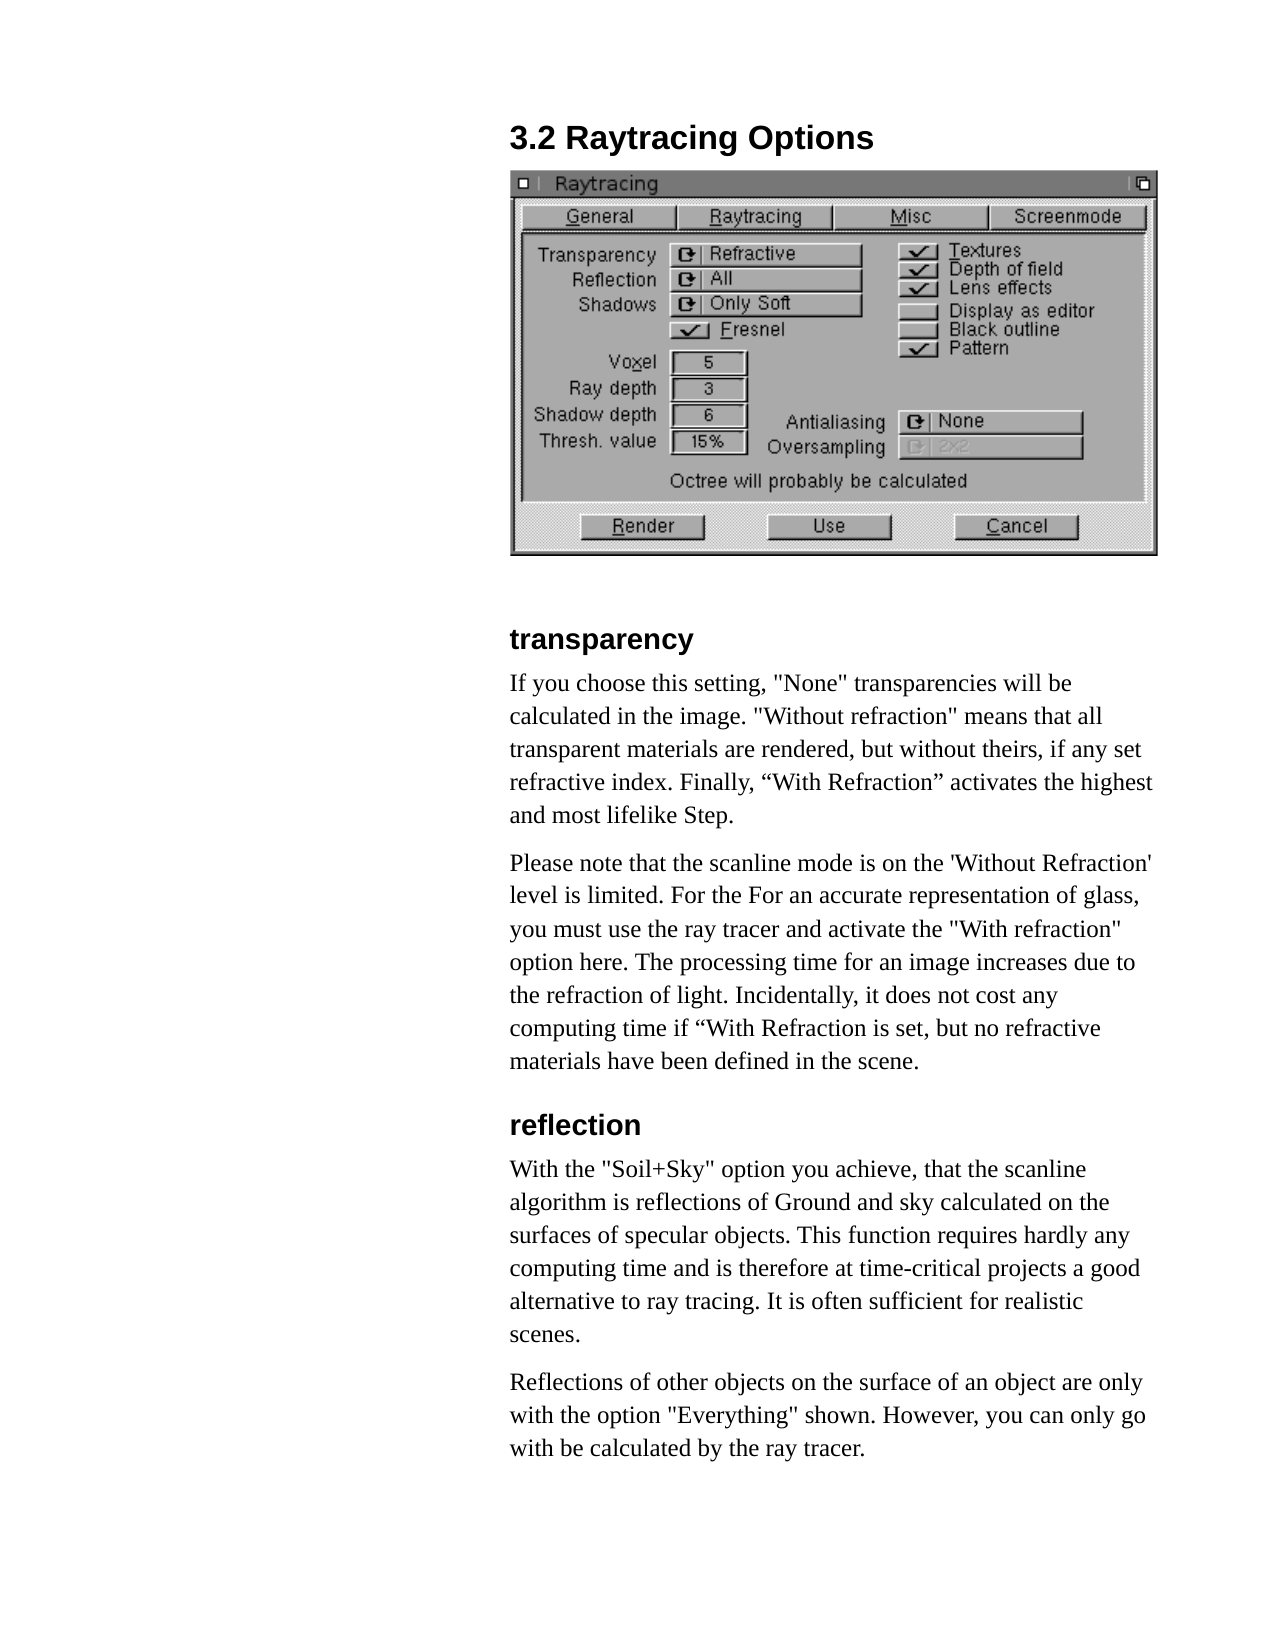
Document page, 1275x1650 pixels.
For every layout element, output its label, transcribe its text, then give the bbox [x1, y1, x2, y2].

text Please note that the scanline mode is on the 'Without Refraction' level is limited. For the For an accurate representation of glass, you must use the ray tracer and activate the "With refraction" option here. The processing time for an image increases due to the refraction of light. Incidentally, it does not cost any computing time if “With Refraction is set, but no refractive materials have been defined in the scene. [509, 848, 1158, 1074]
picture [509, 169, 1158, 556]
subtitle 3.2 Raytracing Options [509, 118, 1158, 157]
subtitle reflection [509, 1108, 1158, 1142]
text If you choose this setting, "None" transparencies will be calculated in the image. "Without refraction" means that all transparent materials are rendered, but without theirs, if any set refractive index. Finally, “With Refraction” activates the highest and most lifelike Step. [509, 668, 1158, 829]
subtitle transparency [509, 622, 1158, 655]
text Reflections of other objects on the surface of an object are only with the option "Everything" shown. However, you can only go with be calculated by the ray tracer. [509, 1367, 1158, 1462]
text With the "Soil+Sky" option you achieve, that the scanline algorithm is reflections of Ground and sky calculated on the surfaces of specular objects. This function requires hardly any computing time and is therefore at time-critical projects a good alternative to ray tracing. It is often sufficient for realistic scenes. [509, 1154, 1158, 1348]
